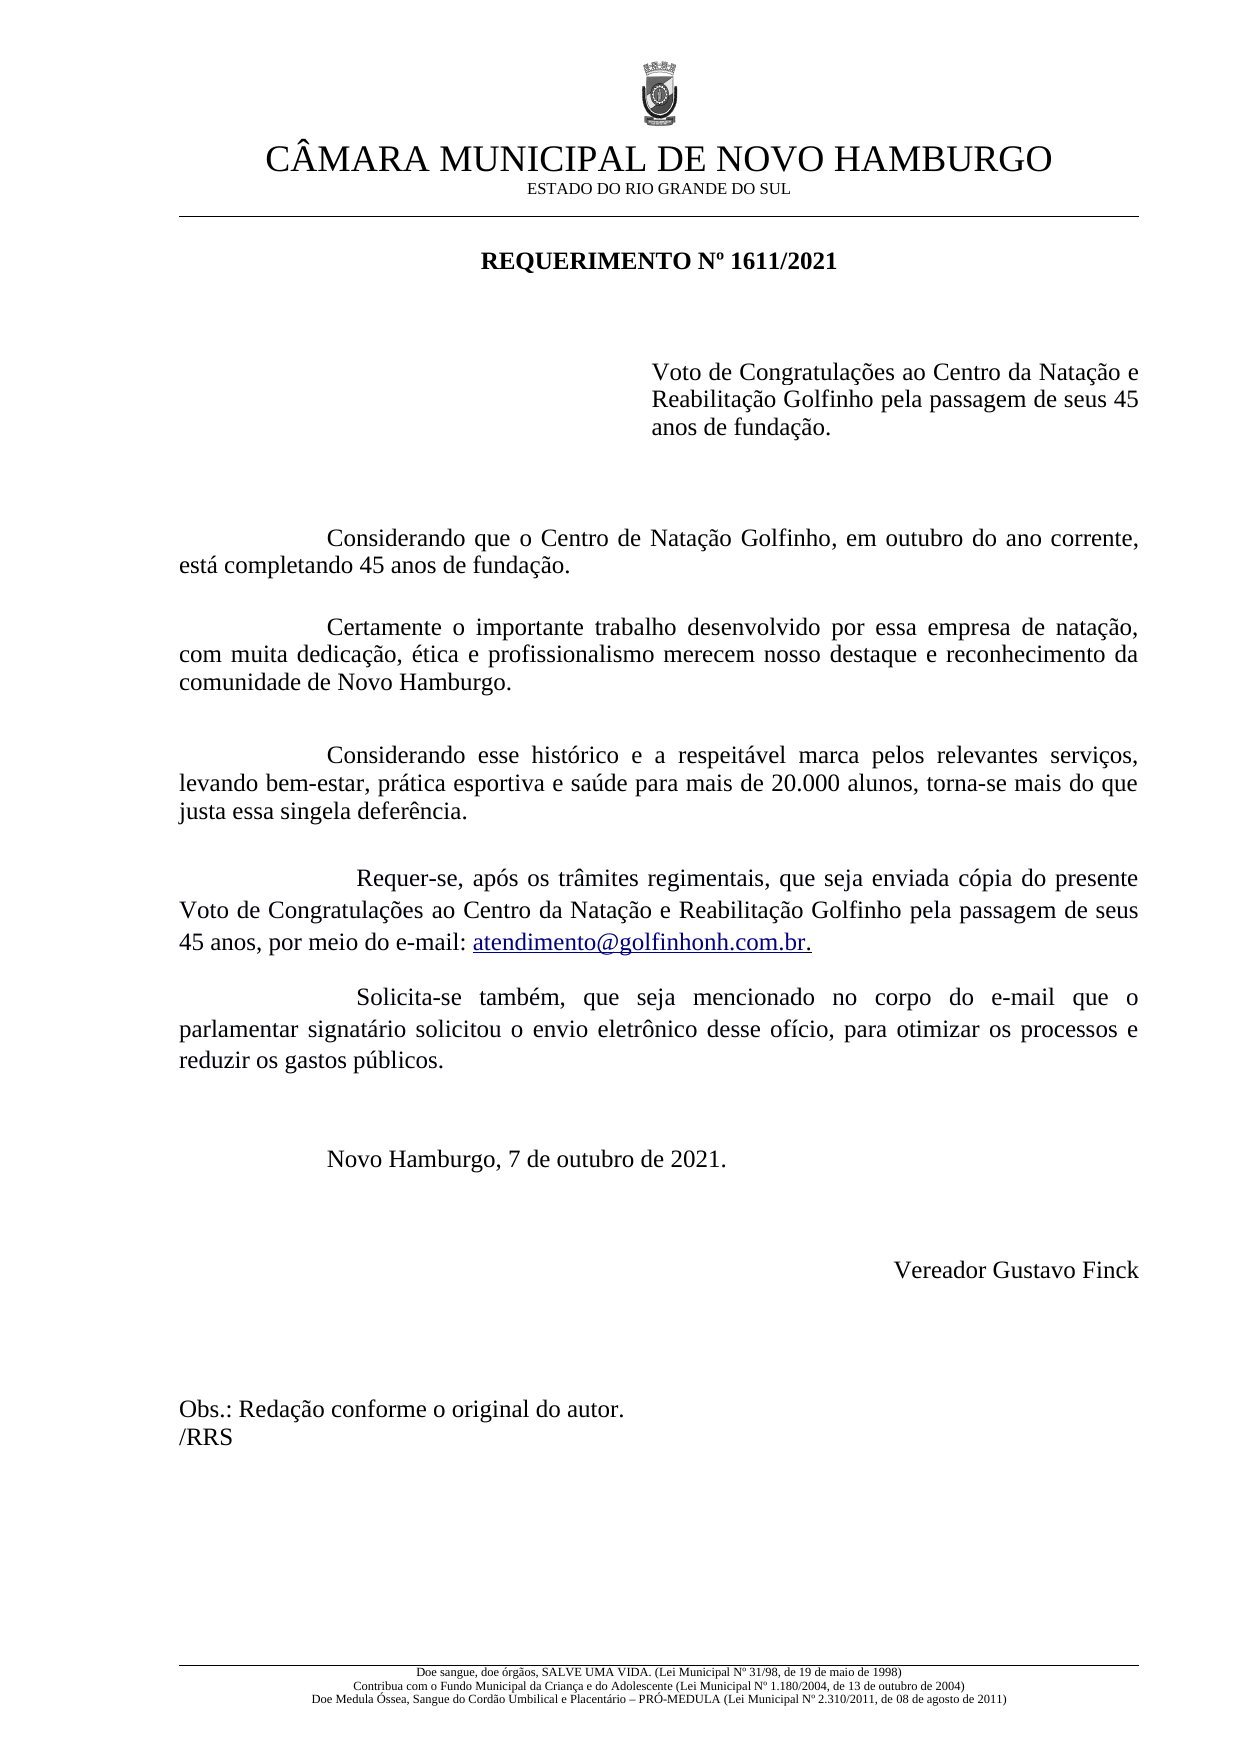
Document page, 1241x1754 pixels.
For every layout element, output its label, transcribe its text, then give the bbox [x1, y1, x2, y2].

text Obs.: Redação conforme o original do autor. [179, 1395, 1139, 1423]
text Requer-se, após os trâmites regimentais, que seja enviada cópia do presente Voto de Congratulações ao Centro da Natação e Reabilitação Golfinho pela passagem de seus 45 anos, por meio do e-mail: atendimento@golfinhonh.com.br. [179, 864, 1139, 955]
text Certamente o importante trabalho desenvolvido por essa empresa de natação, com muita dedicação, ética e profissionalismo merecem nosso destaque e reconhecimento da comunidade de Novo Hamburgo. [179, 613, 1139, 696]
text Solicita-se também, que seja mencionado no corpo do e-mail que o parlamentar signatário solicitou o envio eletrônico desse ofício, para otimizar os processos e reduzir os gastos públicos. [179, 983, 1139, 1074]
text Novo Hamburgo, 7 de outubro de 2021. [179, 1146, 1139, 1173]
text Vereador Gustavo Finck [179, 1256, 1139, 1284]
text Considerando esse histórico e a respeitável marca pelos relevantes serviços, levando bem-estar, prática esportiva e saúde para mais de 20.000 alunos, torna-se mais do que justa essa singela deferência. [179, 742, 1139, 825]
text Voto de Congratulações ao Centro da Natação e Reabilitação Golfinho pela passagem de seus 45 anos de fundação. [651, 358, 1139, 441]
text /RRS [179, 1423, 1139, 1450]
text Considerando que o Centro de Natação Golfinho, em outubro do ano corrente, está completando 45 anos de fundação. [179, 524, 1139, 579]
text REQUERIMENTO Nº 1611/2021 [179, 247, 1139, 274]
